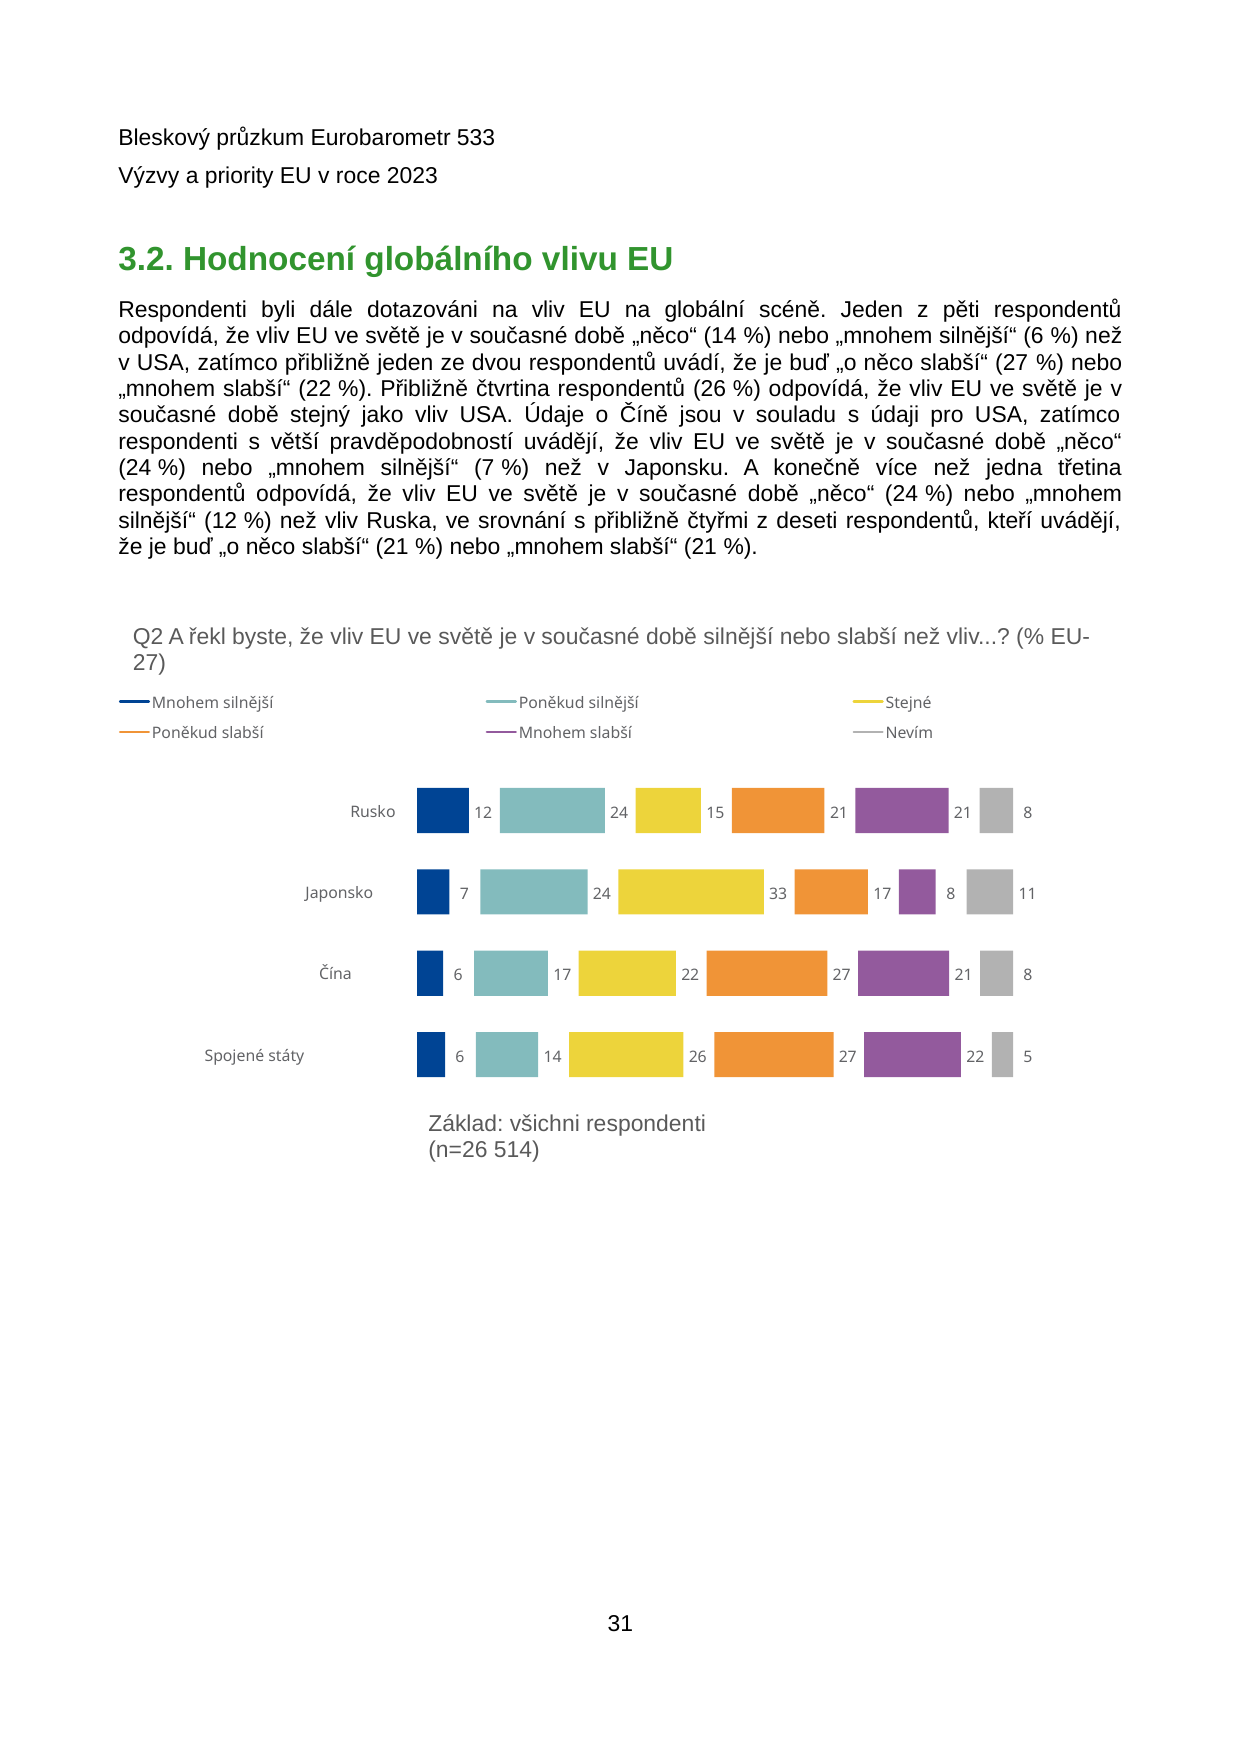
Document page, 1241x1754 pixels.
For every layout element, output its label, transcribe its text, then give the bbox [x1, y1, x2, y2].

subtitle 3.2. Hodnocení globálního vlivu EU [118, 239, 1122, 277]
text Respondenti byli dále dotazováni na vliv EU na globální scéně. Jeden z pěti respondentů odpovídá, že vliv EU ve světě je v současné době „něco“ (14 %) nebo „mnohem silnější“ (6 %) než v USA, zatímco přibližně jeden ze dvou respondentů uvádí, že je buď „o něco slabší“ (27 %) nebo „mnohem slabší“ (22 %). Přibližně čtvrtina respondentů (26 %) odpovídá, že vliv EU ve světě je v současné době stejný jako vliv USA. Údaje o Číně jsou v souladu s údaji pro USA, zatímco respondenti s větší pravděpodobností uvádějí, že vliv EU ve světě je v současné době „něco“ (24 %) nebo „mnohem silnější“ (7 %) než v Japonsku. A konečně více než jedna třetina respondentů odpovídá, že vliv EU ve světě je v současné době „něco“ (24 %) nebo „mnohem silnější“ (12 %) než vliv Ruska, ve srovnání s přibližně čtyřmi z deseti respondentů, kteří uvádějí, že je buď „o něco slabší“ (21 %) nebo „mnohem slabší“ (21 %). [118, 296, 1122, 559]
